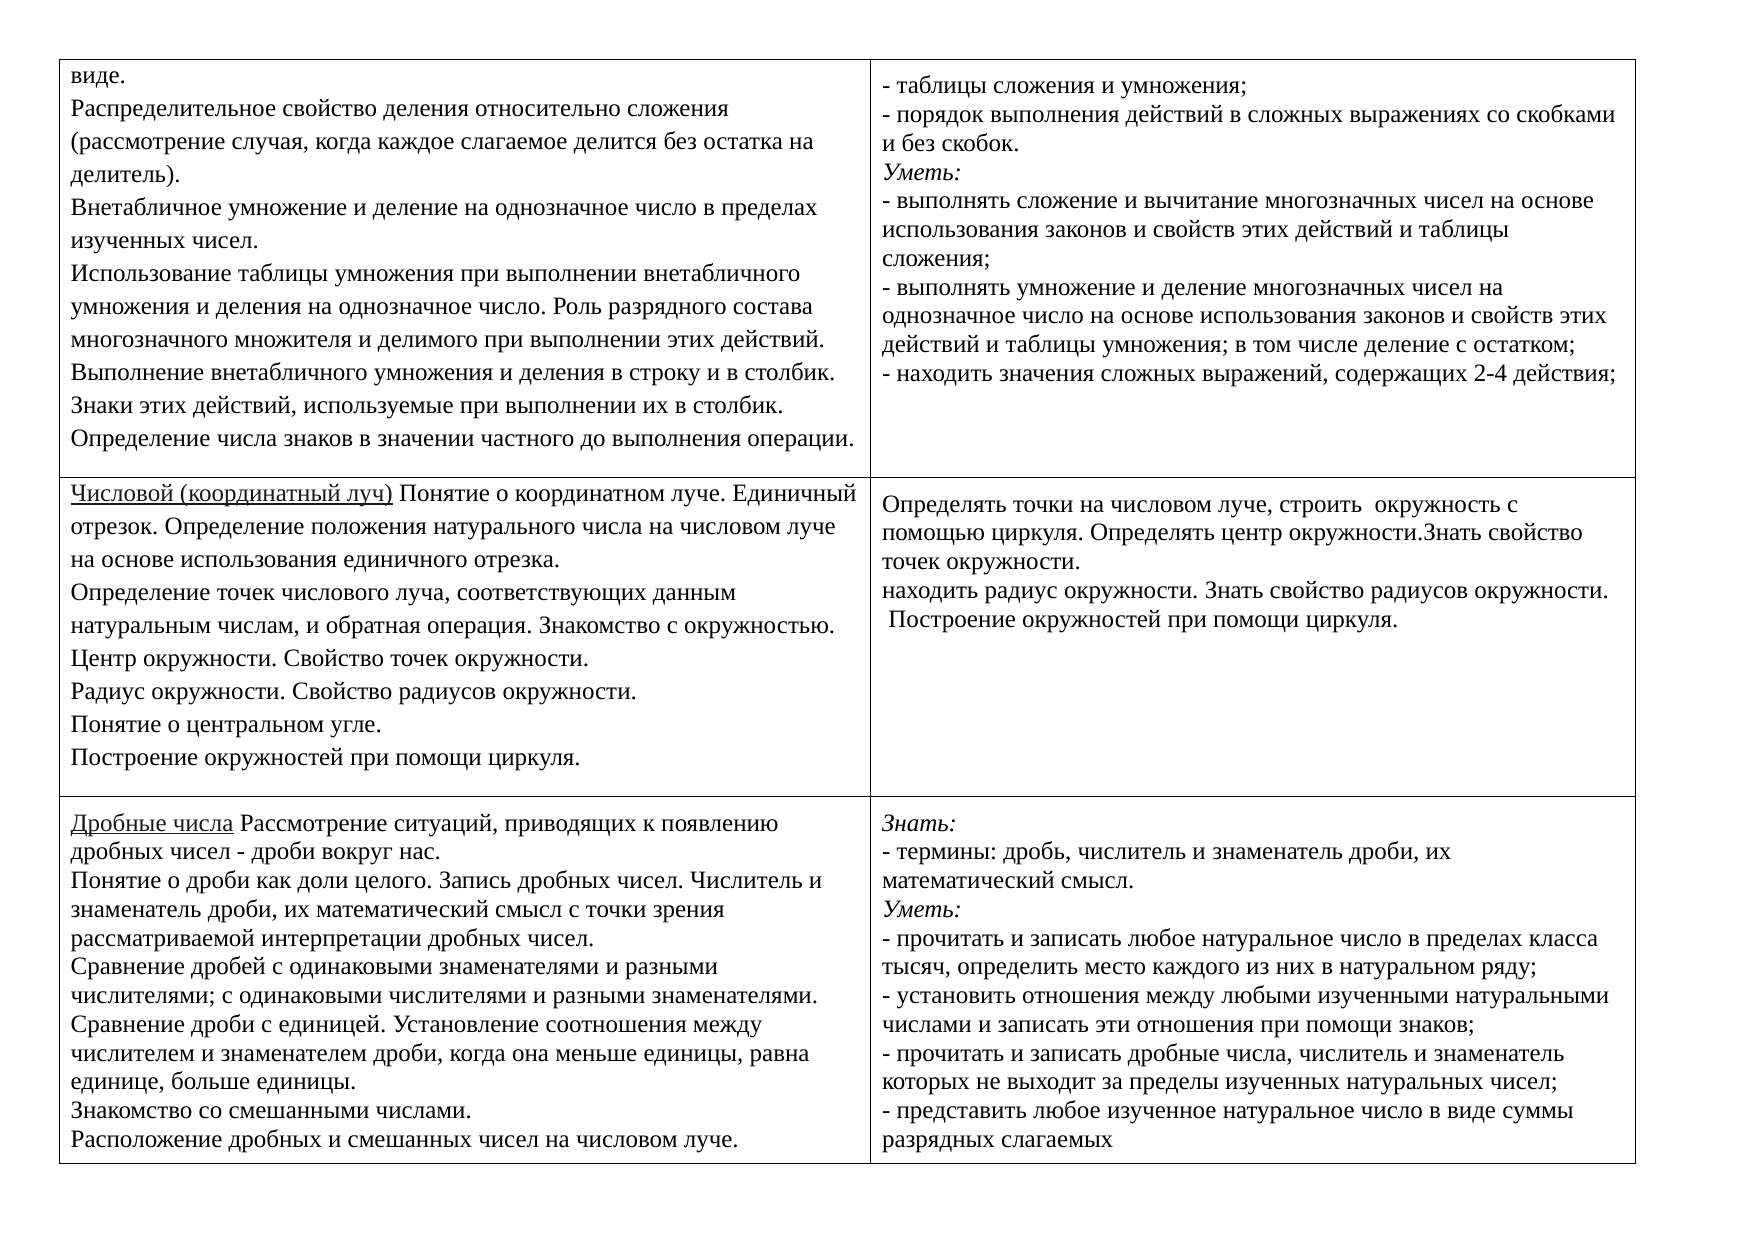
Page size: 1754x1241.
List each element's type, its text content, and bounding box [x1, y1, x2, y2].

table_cell Знать: - термины: дробь, числитель и знаменатель дроби, их математический смысл. Уметь: - прочитать и записать любое натуральное число в пределах класса тысяч, определить место каждого из них в натуральном ряду; - установить отношения между любыми изученными натуральными числами и записать эти отношения при помощи знаков; - прочитать и записать дробные числа, числитель и знаменатель которых не выходит за пределы изученных натуральных чисел; - представить любое изученное натуральное число в виде суммы разрядных слагаемых [871, 797, 1635, 1163]
table_cell Определять точки на числовом луче, строить окружность с помощью циркуля. Определять центр окружности.Знать свойство точек окружности. находить радиус окружности. Знать свойство радиусов окружности. Построение окружностей при помощи циркуля. [871, 478, 1635, 796]
table_cell виде. Распределительное свойство деления относительно сложения (рассмотрение случая, когда каждое слагаемое делится без остатка на делитель). Внетабличное умножение и деление на однозначное число в пределах изученных чисел. Использование таблицы умножения при выполнении внетабличного умножения и деления на однозначное число. Роль разрядного состава многозначного множителя и делимого при выполнении этих действий. Выполнение внетабличного умножения и деления в строку и в столбик. Знаки этих действий, используемые при выполнении их в столбик. Определение числа знаков в значении частного до выполнения операции. [60, 60, 870, 477]
table_cell Числовой (координатный луч) Понятие о координатном луче. Единичный отрезок. Определение положения натурального числа на числовом луче на основе использования единичного отрезка. Определение точек числового луча, соответствующих данным натуральным числам, и обратная операция. Знакомство с окружностью. Центр окружности. Свойство точек окружности. Радиус окружности. Свойство радиусов окружности. Понятие о центральном угле. Построение окружностей при помощи циркуля. [60, 478, 870, 796]
table_cell - таблицы сложения и умножения; - порядок выполнения действий в сложных выражениях со скобками и без скобок. Уметь: - выполнять сложение и вычитание многозначных чисел на основе использования законов и свойств этих действий и таблицы сложения; - выполнять умножение и деление многозначных чисел на однозначное число на основе использования законов и свойств этих действий и таблицы умножения; в том числе деление с остатком; - находить значения сложных выражений, содержащих 2-4 действия; [871, 60, 1635, 477]
table_cell Дробные числа Рассмотрение ситуаций, приводящих к появлению дробных чисел - дроби вокруг нас. Понятие о дроби как доли целого. Запись дробных чисел. Числитель и знаменатель дроби, их математический смысл с точки зрения рассматриваемой интерпретации дробных чисел. Сравнение дробей с одинаковыми знаменателями и разными числителями; с одинаковыми числителями и разными знаменателями. Сравнение дроби с единицей. Установление соотношения между числителем и знаменателем дроби, когда она меньше единицы, равна единице, больше единицы. Знакомство со смешанными числами. Расположение дробных и смешанных чисел на числовом луче. [60, 797, 870, 1163]
